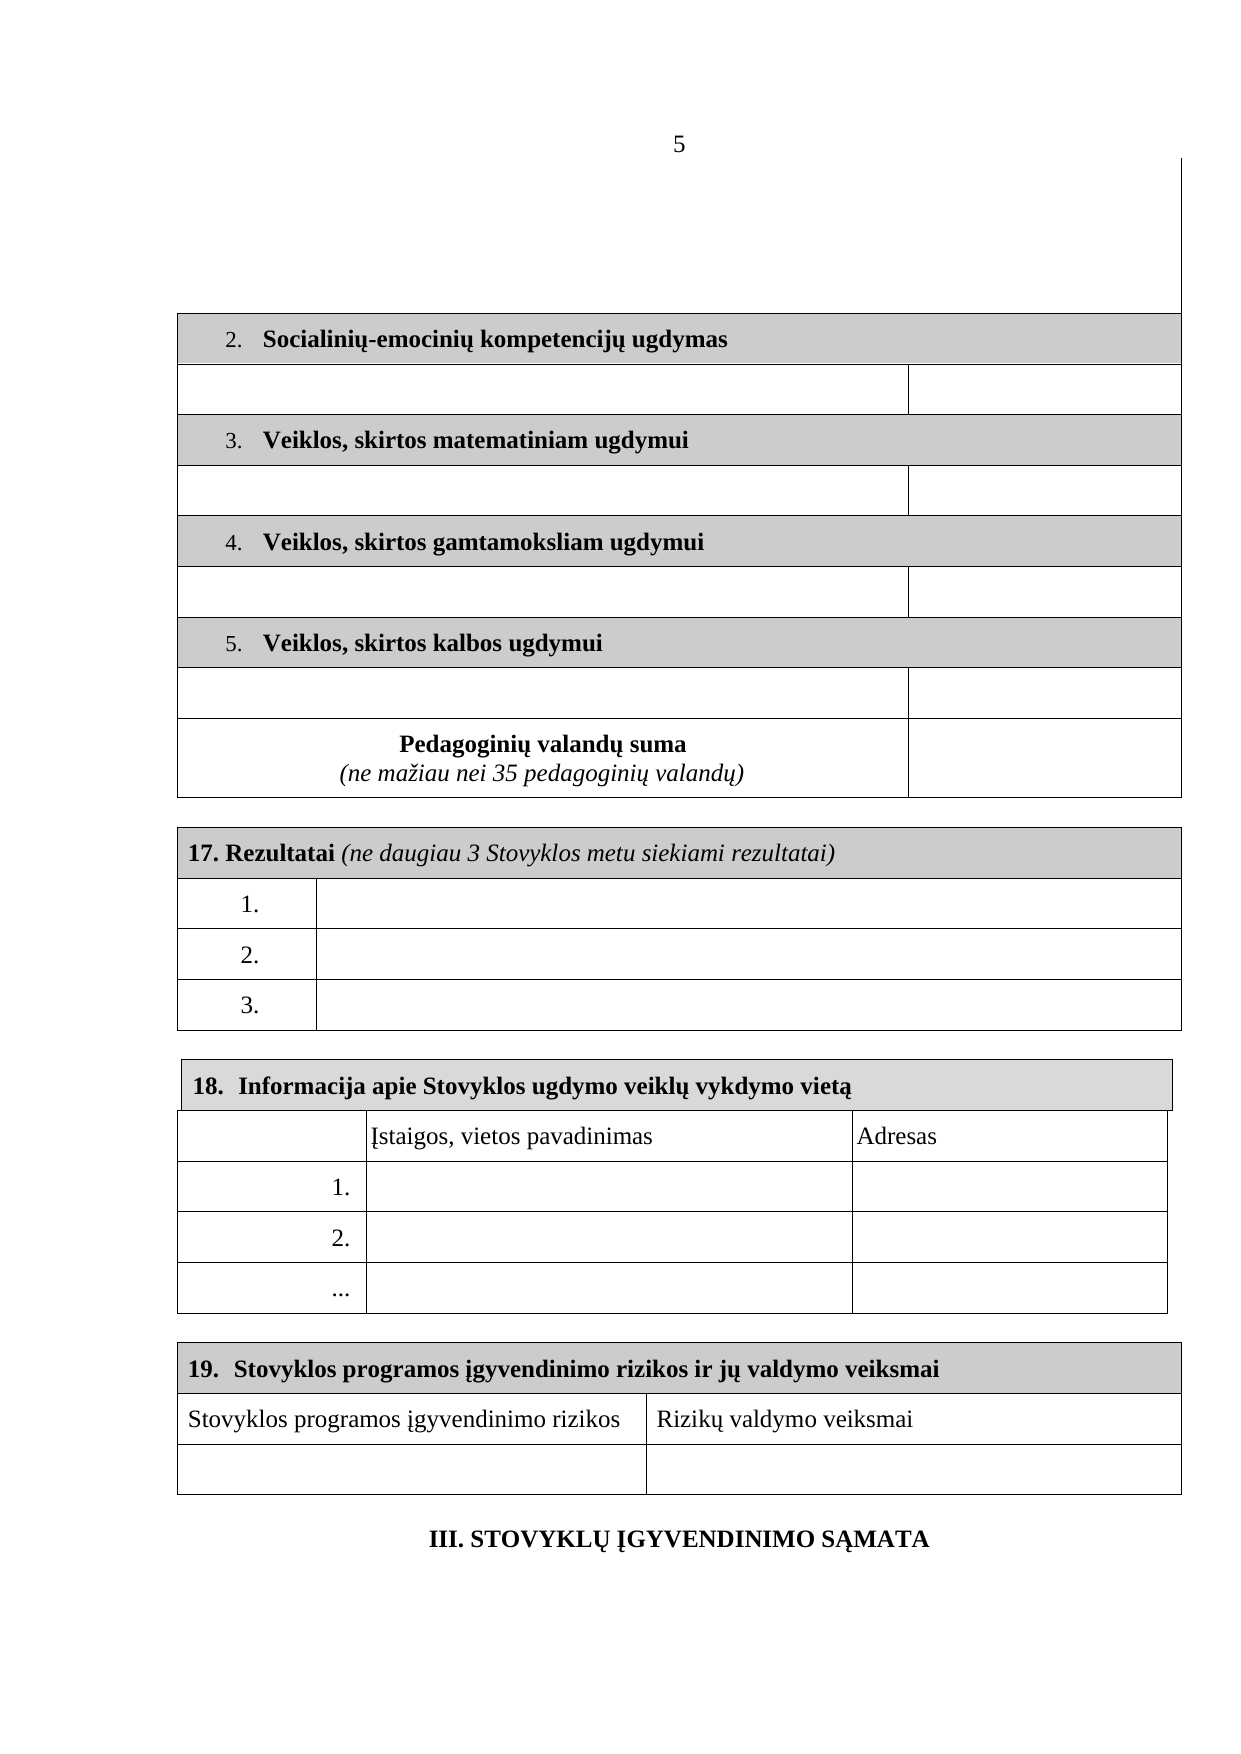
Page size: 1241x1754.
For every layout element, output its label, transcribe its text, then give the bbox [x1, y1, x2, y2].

table_cell [317, 879, 1181, 928]
table_cell 3. [178, 980, 316, 1029]
table_cell [317, 980, 1181, 1029]
table_cell [178, 365, 908, 414]
table_cell 3. Veiklos, skirtos matematiniam ugdymui [178, 415, 1181, 465]
table_cell [853, 1162, 1167, 1211]
table_cell [178, 466, 908, 515]
table_cell [1168, 1161, 1172, 1211]
table_cell [909, 719, 1181, 797]
table_cell 2. [178, 929, 316, 979]
table_cell Stovyklos programos įgyvendinimo rizikos [178, 1394, 646, 1443]
table_cell Įstaigos, vietos pavadinimas [367, 1111, 852, 1161]
table_cell 2. [178, 1212, 366, 1262]
table_cell [367, 1263, 852, 1312]
table_cell 2. Socialinių-emocinių kompetencijų ugdymas [178, 314, 1181, 363]
table_cell Adresas [853, 1111, 1167, 1161]
table_header 18. Informacija apie Stovyklos ugdymo veiklų vykdymo vietą [182, 1060, 1172, 1110]
table_header 17. Rezultatai (ne daugiau 3 Stovyklos metu siekiami rezultatai) [178, 828, 1181, 878]
table_cell [178, 567, 908, 617]
table_cell [909, 365, 1181, 414]
text III. STOVYKLŲ ĮGYVENDINIMO SĄMATA [177, 1524, 1181, 1553]
table_cell [1168, 1211, 1172, 1262]
table_cell 1. [178, 879, 316, 928]
table_cell [853, 1263, 1167, 1312]
table_cell [909, 567, 1181, 617]
table_cell Pedagoginių valandų suma (ne mažiau nei 35 pedagoginių valandų) [178, 719, 908, 797]
table_cell 5. Veiklos, skirtos kalbos ugdymui [178, 618, 1181, 667]
table_cell [647, 1445, 1181, 1494]
table_header 19. Stovyklos programos įgyvendinimo rizikos ir jų valdymo veiksmai [178, 1343, 1181, 1393]
table_cell [367, 1212, 852, 1262]
table_cell [178, 1445, 646, 1494]
table_cell Rizikų valdymo veiksmai [647, 1394, 1181, 1443]
table_header [177, 1059, 181, 1110]
table_cell [909, 466, 1181, 515]
table_cell [367, 1162, 852, 1211]
table_cell 1. [178, 1162, 366, 1211]
table_cell [853, 1212, 1167, 1262]
table_cell [1168, 1111, 1172, 1161]
table_cell 4. Veiklos, skirtos gamtamoksliam ugdymui [178, 516, 1181, 566]
table_cell [1168, 1262, 1172, 1312]
table_cell [178, 1111, 366, 1161]
table_cell [178, 668, 908, 718]
table_cell [909, 668, 1181, 718]
table_cell ... [178, 1263, 366, 1312]
table_cell [317, 929, 1181, 979]
